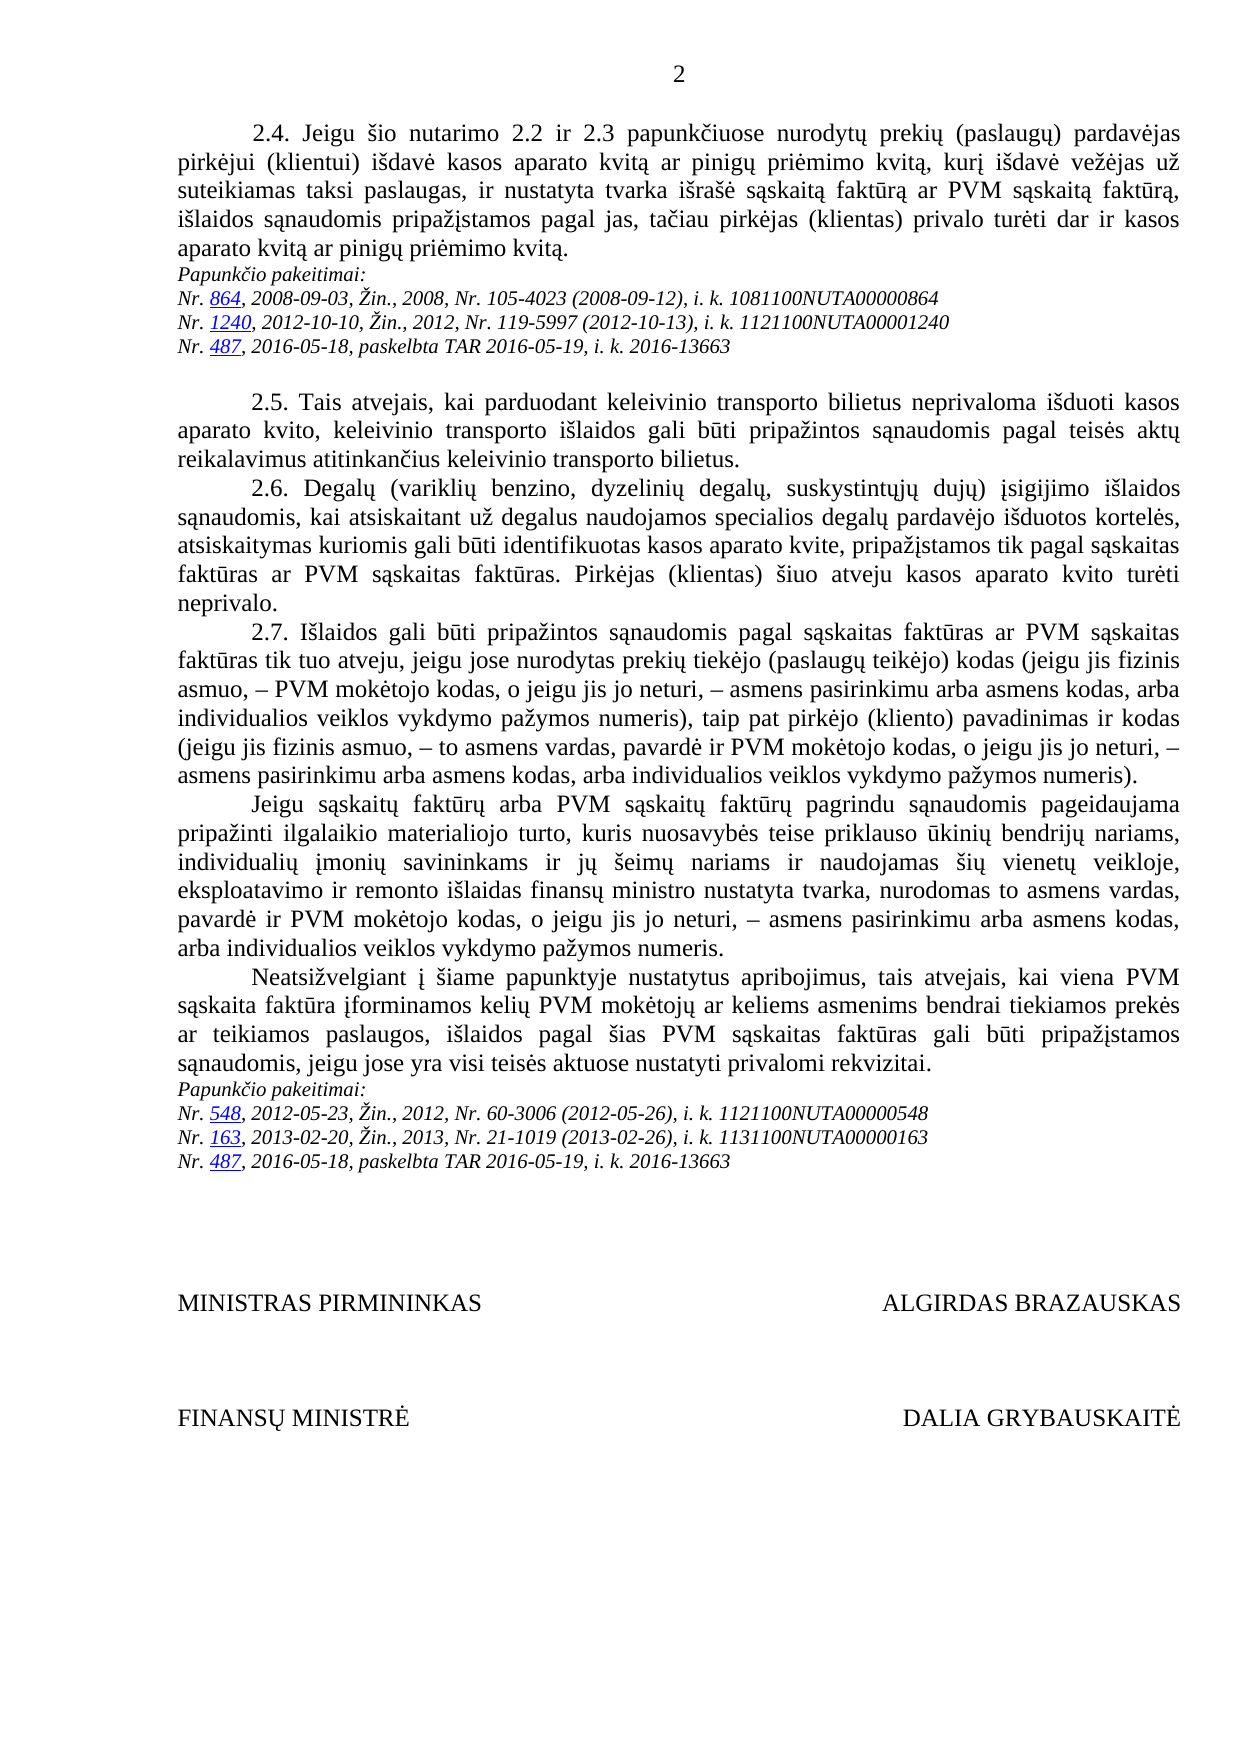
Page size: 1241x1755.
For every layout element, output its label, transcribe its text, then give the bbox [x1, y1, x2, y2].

text Neatsižvelgiant į šiame papunktyje nustatytus apribojimus, tais atvejais, kai viena PVM sąskaita faktūra įforminamos kelių PVM mokėtojų ar keliems asmenims bendrai tiekiamos prekės ar teikiamos paslaugos, išlaidos pagal šias PVM sąskaitas faktūras gali būti pripažįstamos sąnaudomis, jeigu jose yra visi teisės aktuose nustatyti privalomi rekvizitai. [177, 962, 1181, 1077]
text Nr. 1240, 2012-10-10, Žin., 2012, Nr. 119-5997 (2012-10-13), i. k. 1121100NUTA00001240 [177, 310, 1181, 334]
text Nr. 163, 2013-02-20, Žin., 2013, Nr. 21-1019 (2013-02-26), i. k. 1131100NUTA00000163 [177, 1125, 1181, 1149]
text FINANSŲ MINISTRĖ DALIA GRYBAUSKAITĖ [177, 1403, 1181, 1432]
text 2.4. Jeigu šio nutarimo 2.2 ir 2.3 papunkčiuose nurodytų prekių (paslaugų) pardavėjas pirkėjui (klientui) išdavė kasos aparato kvitą ar pinigų priėmimo kvitą, kurį išdavė vežėjas už suteikiamas taksi paslaugas, ir nustatyta tvarka išrašė sąskaitą faktūrą ar PVM sąskaitą faktūrą, išlaidos sąnaudomis pripažįstamos pagal jas, tačiau pirkėjas (klientas) privalo turėti dar ir kasos aparato kvitą ar pinigų priėmimo kvitą. [177, 118, 1181, 262]
text Nr. 548, 2012-05-23, Žin., 2012, Nr. 60-3006 (2012-05-26), i. k. 1121100NUTA00000548 [177, 1101, 1181, 1125]
text 2.6. Degalų (variklių benzino, dyzelinių degalų, suskystintųjų dujų) įsigijimo išlaidos sąnaudomis, kai atsiskaitant už degalus naudojamos specialios degalų pardavėjo išduotos kortelės, atsiskaitymas kuriomis gali būti identifikuotas kasos aparato kvite, pripažįstamos tik pagal sąskaitas faktūras ar PVM sąskaitas faktūras. Pirkėjas (klientas) šiuo atveju kasos aparato kvito turėti neprivalo. [177, 473, 1181, 617]
text Jeigu sąskaitų faktūrų arba PVM sąskaitų faktūrų pagrindu sąnaudomis pageidaujama pripažinti ilgalaikio materialiojo turto, kuris nuosavybės teise priklauso ūkinių bendrijų nariams, individualių įmonių savininkams ir jų šeimų nariams ir naudojamas šių vienetų veikloje, eksploatavimo ir remonto išlaidas finansų ministro nustatyta tvarka, nurodomas to asmens vardas, pavardė ir PVM mokėtojo kodas, o jeigu jis jo neturi, – asmens pasirinkimu arba asmens kodas, arba individualios veiklos vykdymo pažymos numeris. [177, 789, 1181, 962]
text 2.5. Tais atvejais, kai parduodant keleivinio transporto bilietus neprivaloma išduoti kasos aparato kvito, keleivinio transporto išlaidos gali būti pripažintos sąnaudomis pagal teisės aktų reikalavimus atitinkančius keleivinio transporto bilietus. [177, 387, 1181, 473]
text MINISTRAS PIRMININKAS ALGIRDAS BRAZAUSKAS [177, 1288, 1181, 1317]
text Nr. 487, 2016-05-18, paskelbta TAR 2016-05-19, i. k. 2016-13663 [177, 1149, 1181, 1173]
text Papunkčio pakeitimai: [177, 262, 1181, 286]
text Nr. 864, 2008-09-03, Žin., 2008, Nr. 105-4023 (2008-09-12), i. k. 1081100NUTA00000864 [177, 286, 1181, 310]
text Nr. 487, 2016-05-18, paskelbta TAR 2016-05-19, i. k. 2016-13663 [177, 334, 1181, 358]
text 2.7. Išlaidos gali būti pripažintos sąnaudomis pagal sąskaitas faktūras ar PVM sąskaitas faktūras tik tuo atveju, jeigu jose nurodytas prekių tiekėjo (paslaugų teikėjo) kodas (jeigu jis fizinis asmuo, – PVM mokėtojo kodas, o jeigu jis jo neturi, – asmens pasirinkimu arba asmens kodas, arba individualios veiklos vykdymo pažymos numeris), taip pat pirkėjo (kliento) pavadinimas ir kodas (jeigu jis fizinis asmuo, – to asmens vardas, pavardė ir PVM mokėtojo kodas, o jeigu jis jo neturi, – asmens pasirinkimu arba asmens kodas, arba individualios veiklos vykdymo pažymos numeris). [177, 617, 1181, 789]
text Papunkčio pakeitimai: [177, 1077, 1181, 1101]
